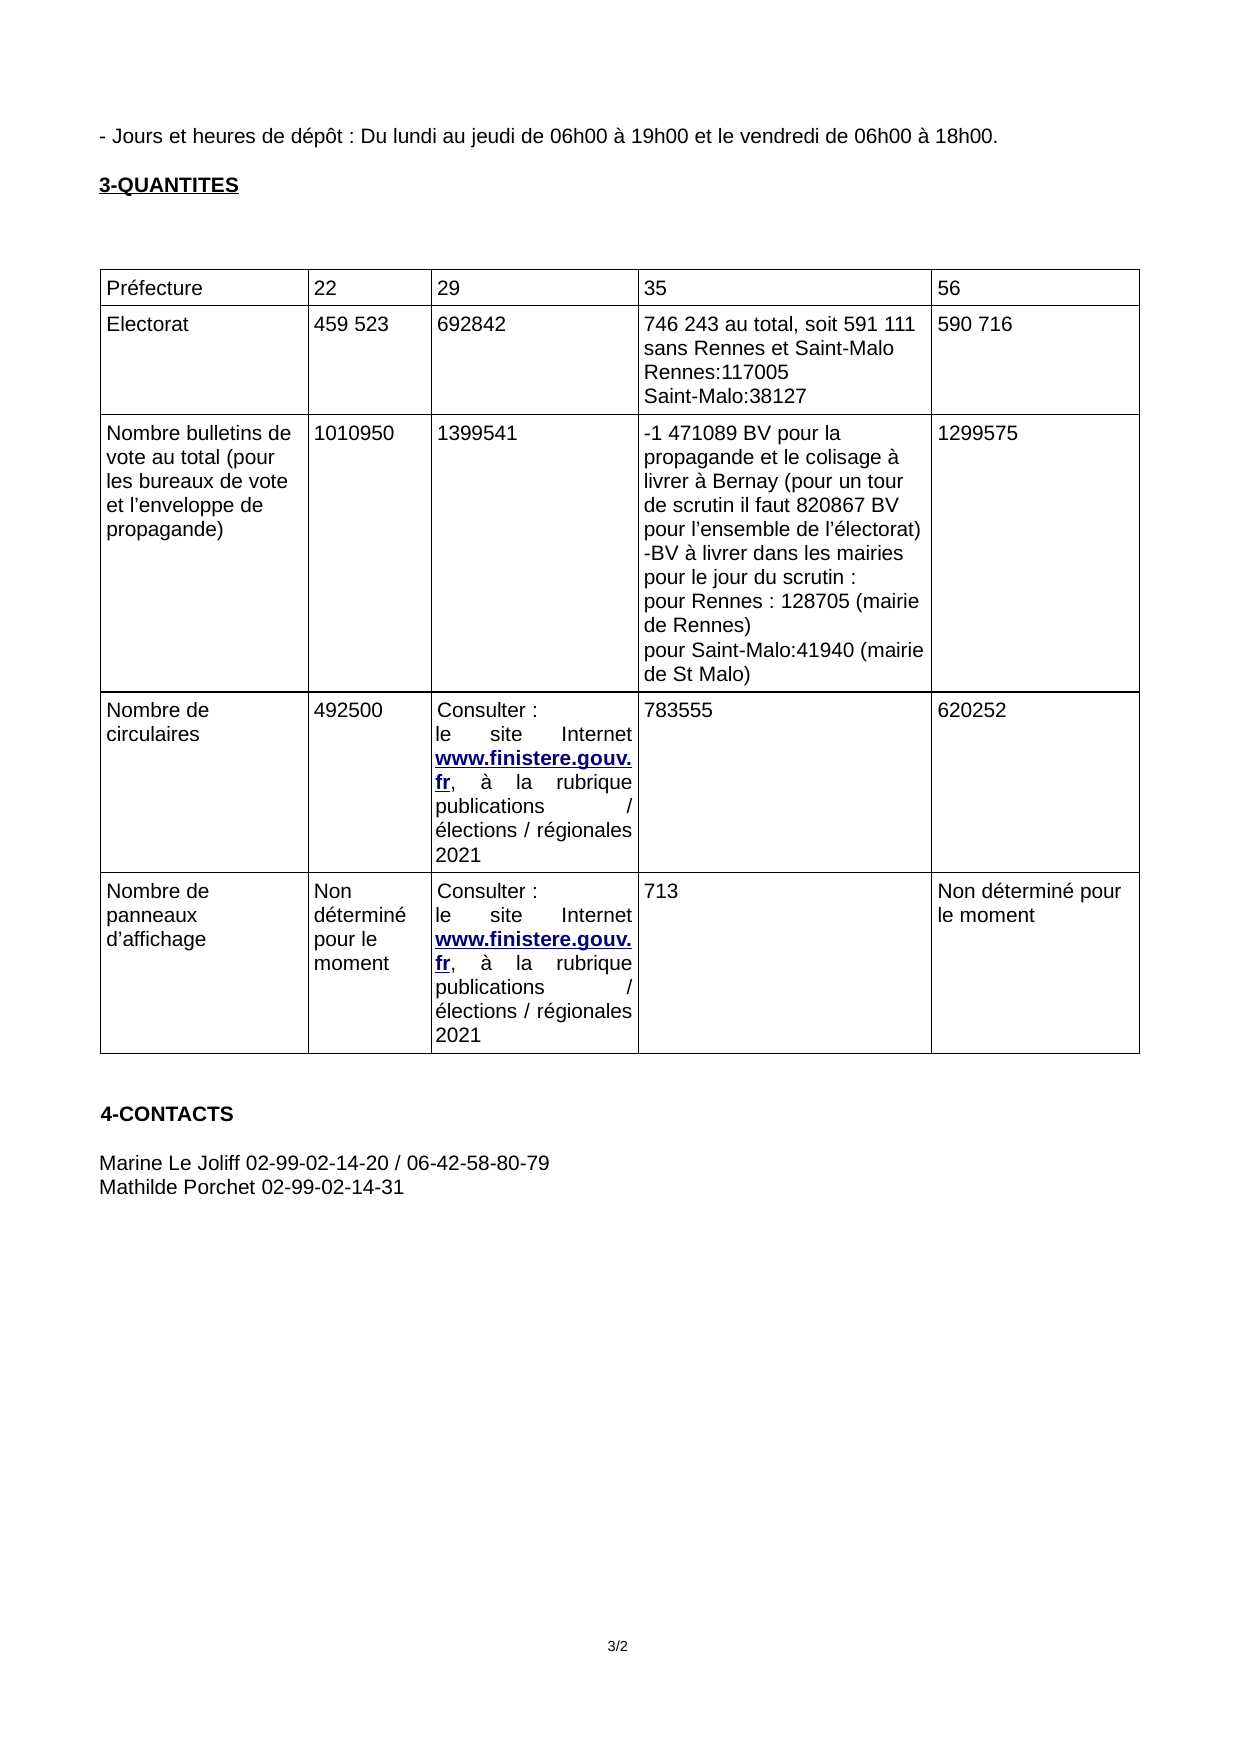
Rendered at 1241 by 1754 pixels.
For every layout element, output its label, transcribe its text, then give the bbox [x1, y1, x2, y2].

table_cell 1010950 [309, 415, 431, 691]
table_cell 459 523 [309, 306, 431, 414]
text Marine Le Joliff 02-99-02-14-20 / 06-42-58-80-79 [99, 1151, 1140, 1174]
table_cell 692842 [432, 306, 638, 414]
table_cell Nombre de circulaires [101, 693, 308, 872]
table_cell 713 [639, 873, 931, 1053]
text Mathilde Porchet 02-99-02-14-31 [99, 1174, 1140, 1199]
table_cell Nombre de panneaux d’affichage [101, 873, 308, 1053]
table_cell 620252 [932, 693, 1139, 872]
table_cell Consulter : le site Internet www.finistere.gouv.fr, à la rubrique publications / élections / régionales 2021 [432, 873, 638, 1053]
table_header 35 [639, 270, 931, 305]
table_cell Non déterminé pour le moment [932, 873, 1139, 1053]
table_cell 590 716 [932, 306, 1139, 414]
text 3-QUANTITES [99, 173, 1140, 197]
table_cell 1299575 [932, 415, 1139, 691]
table_cell Electorat [101, 306, 308, 414]
table_header 56 [932, 270, 1139, 305]
text - Jours et heures de dépôt : Du lundi au jeudi de 06h00 à 19h00 et le vendredi de 06h00 à 18h00. [99, 100, 1140, 148]
table_cell 1399541 [432, 415, 638, 691]
text 4-CONTACTS [100, 1102, 1140, 1126]
table_cell -1 471089 BV pour la propagande et le colisage à livrer à Bernay (pour un tour de scrutin il faut 820867 BV pour l’ensemble de l’électorat) -BV à livrer dans les mairies pour le jour du scrutin : pour Rennes : 128705 (mairie de Rennes) pour Saint-Malo:41940 (mairie de St Malo) [639, 415, 931, 691]
table_header Préfecture [101, 270, 308, 305]
table_cell Consulter : le site Internet www.finistere.gouv.fr, à la rubrique publications / élections / régionales 2021 [432, 693, 638, 872]
table_cell 492500 [309, 693, 431, 872]
table_cell 783555 [639, 693, 931, 872]
table_cell 746 243 au total, soit 591 111 sans Rennes et Saint-Malo Rennes:117005 Saint-Malo:38127 [639, 306, 931, 414]
table_cell Non déterminé pour le moment [309, 873, 431, 1053]
table_cell Nombre bulletins de vote au total (pour les bureaux de vote et l’enveloppe de propagande) [101, 415, 308, 691]
table_header 29 [432, 270, 638, 305]
table_header 22 [309, 270, 431, 305]
